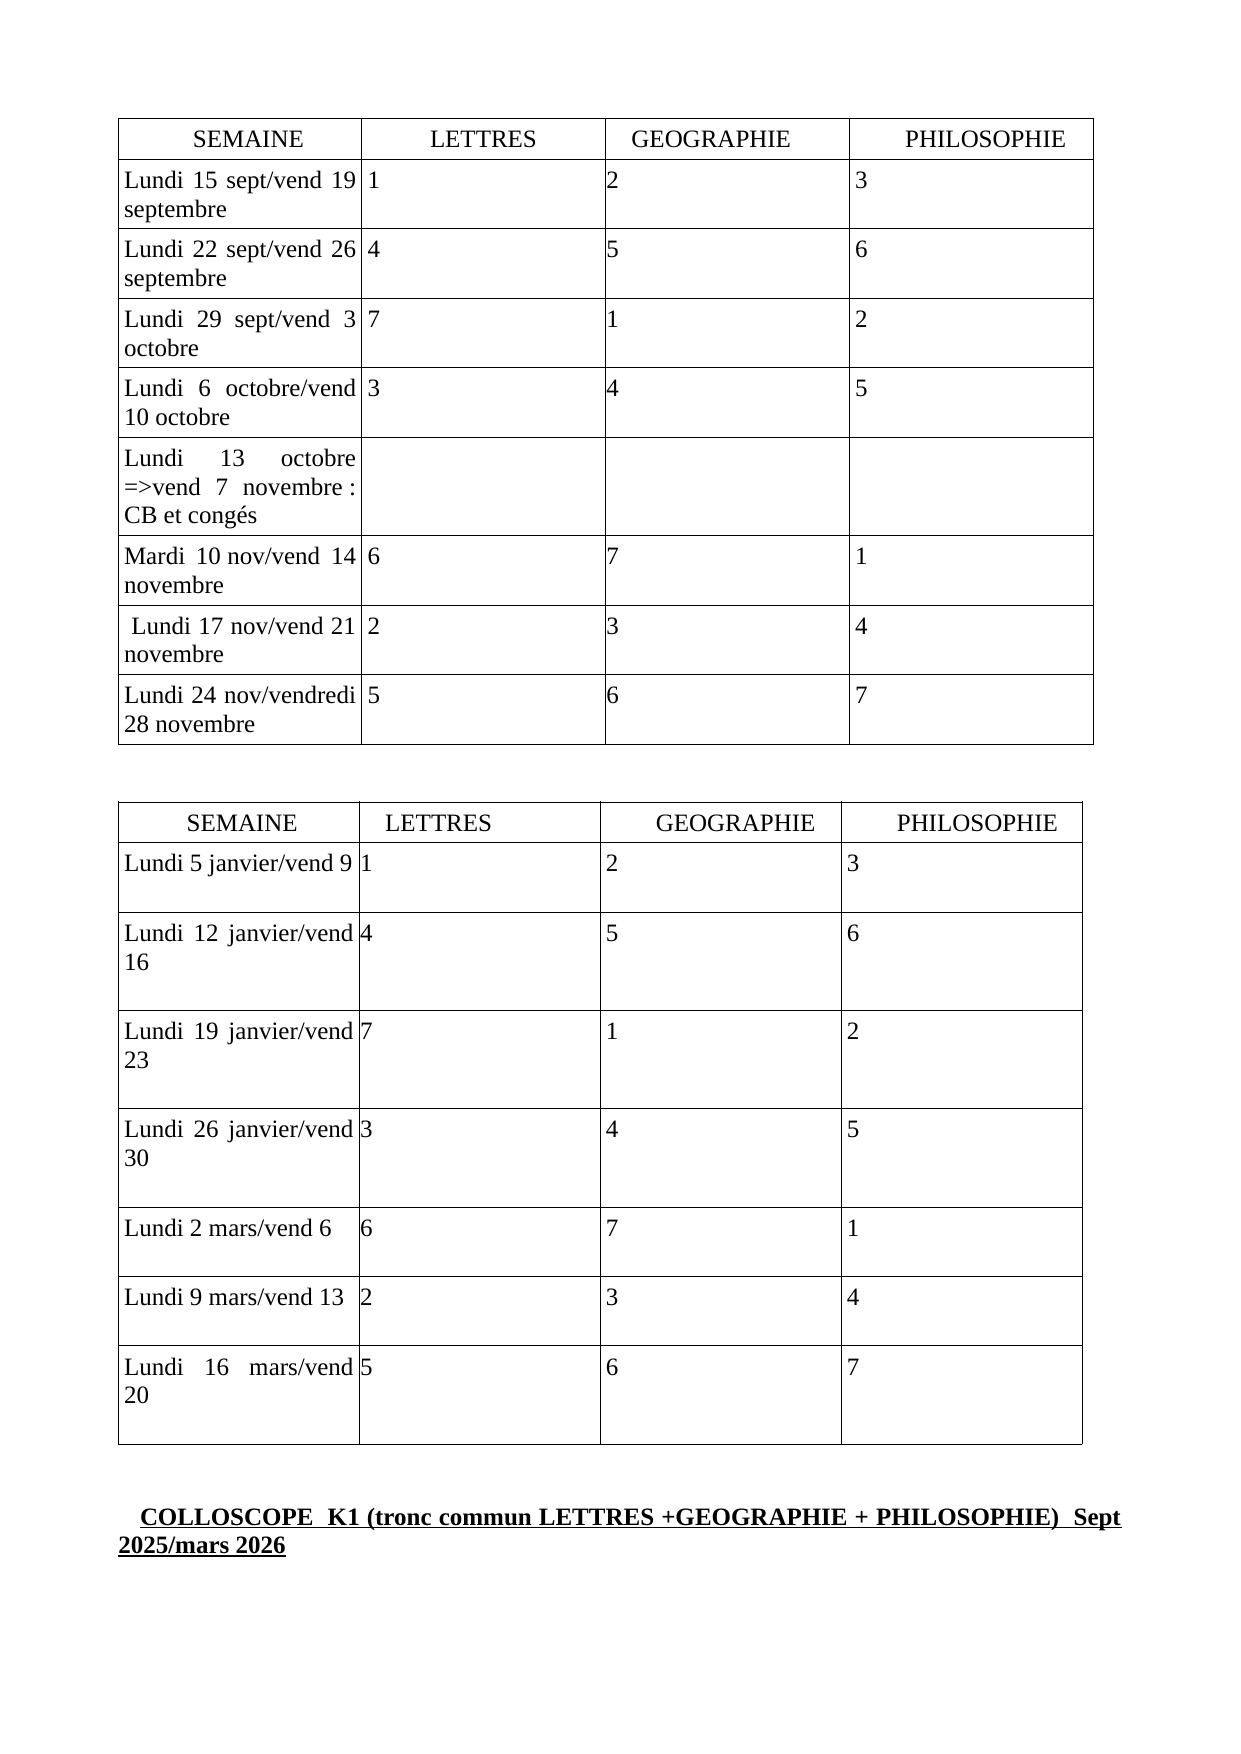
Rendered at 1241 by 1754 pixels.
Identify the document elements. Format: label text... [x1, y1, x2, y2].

table_cell Lundi 22 sept/vend 26 septembre [119, 229, 361, 298]
table_header GEOGRAPHIE [601, 803, 841, 842]
table_cell 3 [362, 368, 605, 437]
table_cell 4 [360, 913, 600, 1010]
table_cell 2 [606, 160, 849, 228]
table_cell Lundi 5 janvier/vend 9 [119, 843, 359, 912]
table_cell 6 [360, 1208, 600, 1276]
table_cell 1 [606, 299, 849, 367]
table_cell 7 [606, 536, 849, 604]
table_header SEMAINE [119, 803, 359, 842]
table_cell 6 [842, 913, 1082, 1010]
table_cell Lundi 6 octobre/vend 10 octobre [119, 368, 361, 437]
table_cell Lundi 16 mars/vend 20 [119, 1346, 359, 1443]
table_cell 1 [360, 843, 600, 912]
table_cell 4 [362, 229, 605, 298]
table_cell 7 [842, 1346, 1082, 1443]
table_cell [362, 438, 605, 535]
table_header LETTRES [362, 119, 605, 159]
table_cell 1 [362, 160, 605, 228]
table_cell Lundi 29 sept/vend 3 octobre [119, 299, 361, 367]
table_header SEMAINE [119, 119, 361, 159]
table_header PHILOSOPHIE [850, 119, 1093, 159]
table_cell 6 [850, 229, 1093, 298]
table_cell [606, 438, 849, 535]
table_cell [850, 438, 1093, 535]
table_cell Lundi 26 janvier/vend 30 [119, 1109, 359, 1206]
table_cell 1 [842, 1208, 1082, 1276]
table_cell Lundi 15 sept/vend 19 septembre [119, 160, 361, 228]
table_cell Lundi 24 nov/vendredi 28 novembre [119, 675, 361, 743]
table_cell 2 [360, 1277, 600, 1345]
table_cell 3 [850, 160, 1093, 228]
table_cell 5 [601, 913, 841, 1010]
table_cell 4 [842, 1277, 1082, 1345]
table_cell 3 [360, 1109, 600, 1206]
text COLLOSCOPE K1 (tronc commun LETTRES +GEOGRAPHIE + PHILOSOPHIE) Sept 2025/mars 2026 [118, 1502, 1122, 1559]
table_cell 5 [850, 368, 1093, 437]
table_cell 7 [601, 1208, 841, 1276]
table_cell Lundi 19 janvier/vend 23 [119, 1011, 359, 1108]
table_cell 4 [850, 606, 1093, 674]
table_cell Lundi 9 mars/vend 13 [119, 1277, 359, 1345]
table_cell 6 [362, 536, 605, 604]
table_cell 2 [601, 843, 841, 912]
table_cell 3 [842, 843, 1082, 912]
table_cell 5 [842, 1109, 1082, 1206]
table_cell 2 [362, 606, 605, 674]
table_cell 4 [606, 368, 849, 437]
table_cell 3 [606, 606, 849, 674]
table_cell Mardi 10 nov/vend 14 novembre [119, 536, 361, 604]
table_cell 6 [601, 1346, 841, 1443]
table_cell Lundi 12 janvier/vend 16 [119, 913, 359, 1010]
table_cell 7 [850, 675, 1093, 743]
table_cell 5 [606, 229, 849, 298]
table_cell 7 [362, 299, 605, 367]
table_cell 5 [360, 1346, 600, 1443]
table_cell 5 [362, 675, 605, 743]
table_cell Lundi 2 mars/vend 6 [119, 1208, 359, 1276]
table_cell 3 [601, 1277, 841, 1345]
table_cell Lundi 13 octobre =>vend 7 novembre : CB et congés [119, 438, 361, 535]
table_cell 1 [601, 1011, 841, 1108]
table_cell 2 [850, 299, 1093, 367]
table_header LETTRES [360, 803, 600, 842]
table_header GEOGRAPHIE [606, 119, 849, 159]
table_header PHILOSOPHIE [842, 803, 1082, 842]
table_cell 4 [601, 1109, 841, 1206]
table_cell 6 [606, 675, 849, 743]
table_cell Lundi 17 nov/vend 21 novembre [119, 606, 361, 674]
table_cell 1 [850, 536, 1093, 604]
table_cell 7 [360, 1011, 600, 1108]
table_cell 2 [842, 1011, 1082, 1108]
